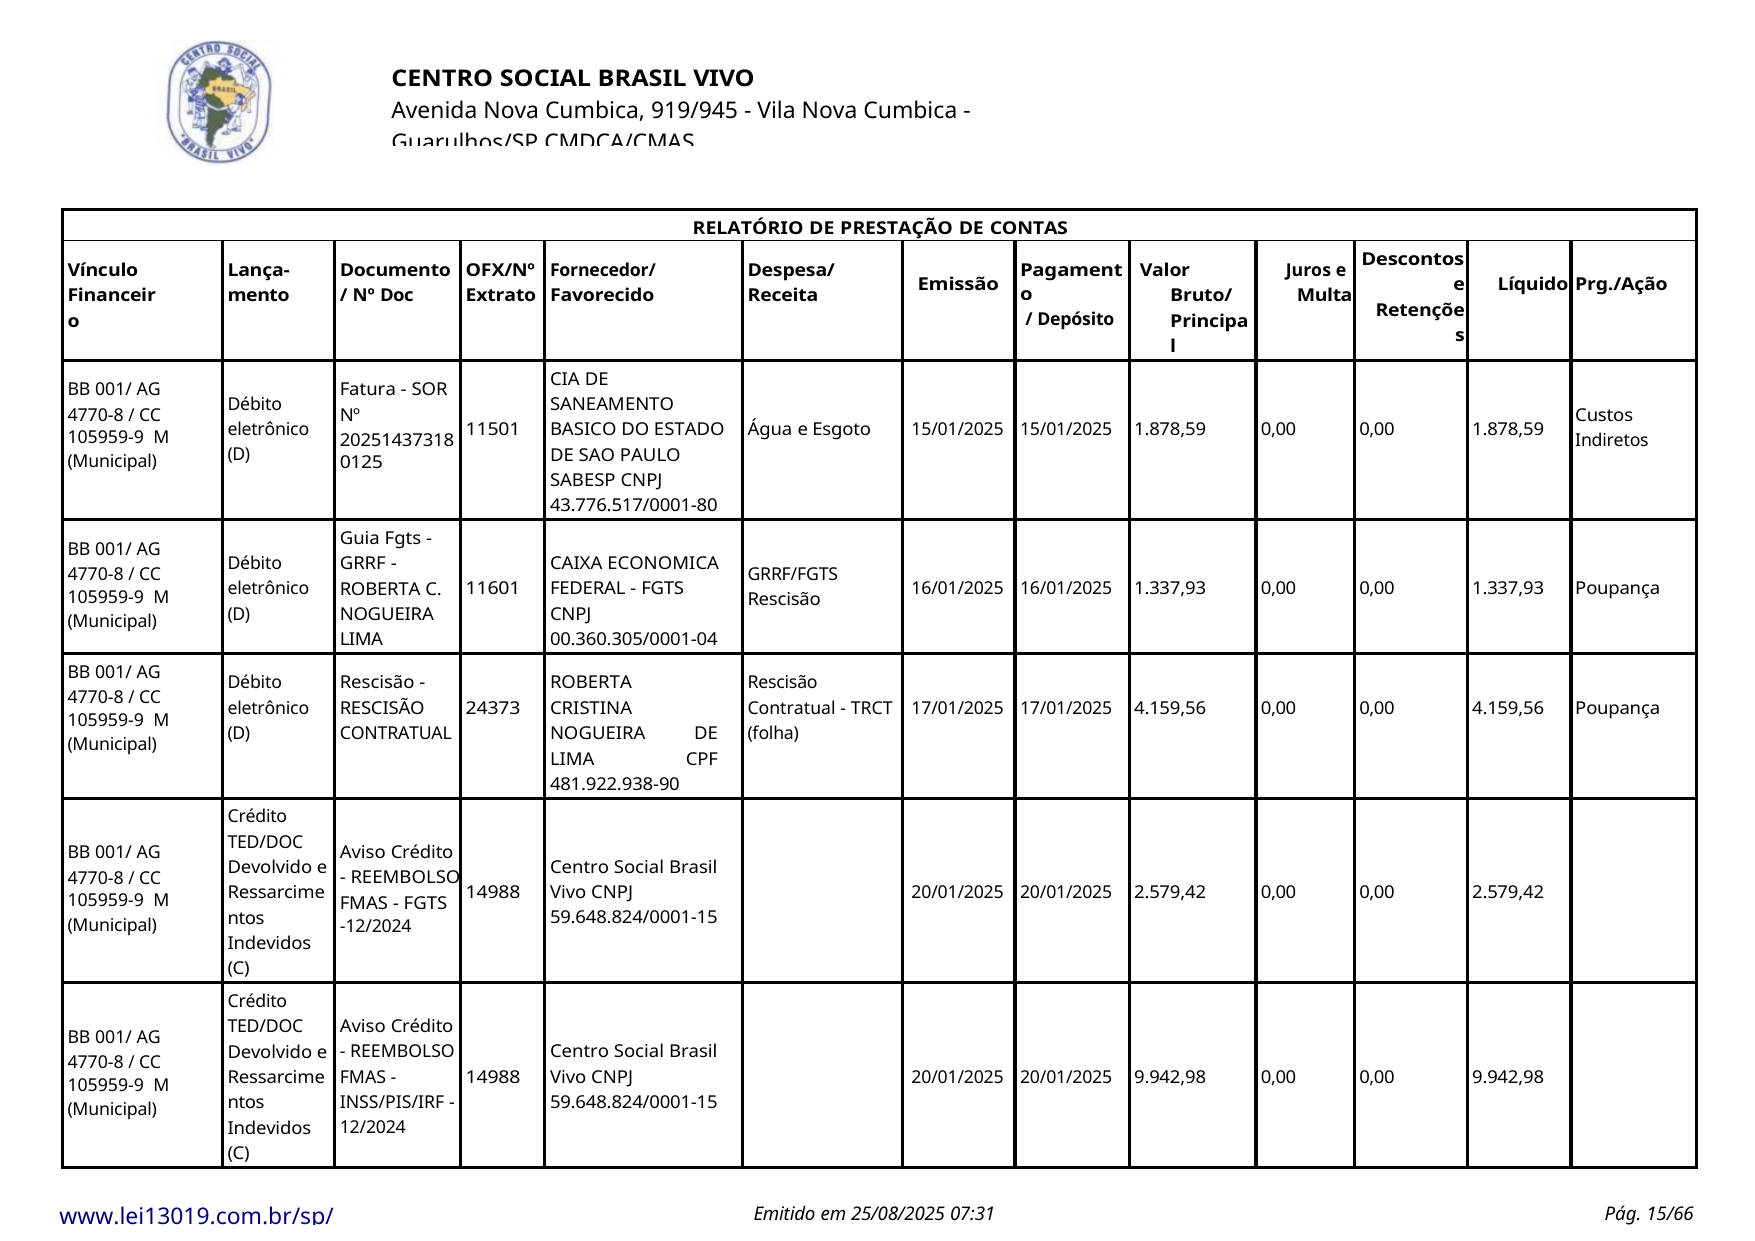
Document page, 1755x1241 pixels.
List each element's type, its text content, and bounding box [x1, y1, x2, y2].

table_cell 1.337,93 [1131, 521, 1254, 652]
table_cell Débito eletrônico (D) [224, 655, 333, 797]
table_cell 17/01/2025 [904, 655, 1013, 797]
table_cell 1.337,93 [1469, 521, 1569, 652]
table_cell Centro Social Brasil Vivo CNPJ 59.648.824/0001-15 [546, 984, 741, 1166]
table_cell 0,00 [1356, 800, 1466, 981]
table_cell 14988 [462, 800, 543, 981]
table_cell Líquido [1469, 241, 1569, 359]
table_cell 2.579,42 [1131, 800, 1254, 981]
table_cell Pagamento / Depósito [1017, 241, 1128, 359]
table_cell BB 001/ AG 4770-8 / CC 105959-9 M (Municipal) [64, 984, 221, 1166]
table_cell [1573, 984, 1695, 1166]
table_cell 16/01/2025 [904, 521, 1013, 652]
table_cell Aviso Crédito - REEMBOLSO FMAS - INSS/PIS/IRF - 12/2024 [336, 984, 459, 1166]
table_cell 20/01/2025 [904, 984, 1013, 1166]
table_cell 1.878,59 [1469, 362, 1569, 518]
table_cell 0,00 [1258, 521, 1353, 652]
table_cell 1.878,59 [1131, 362, 1254, 518]
table_cell 15/01/2025 [1017, 362, 1128, 518]
table_cell Descontos e Retenções [1356, 241, 1466, 359]
table_cell 0,00 [1258, 984, 1353, 1166]
table_cell Fornecedor/ Favorecido [546, 241, 741, 359]
table_cell 2.579,42 [1469, 800, 1569, 981]
table_cell 14988 [462, 984, 543, 1166]
table_cell 9.942,98 [1131, 984, 1254, 1166]
table_header RELATÓRIO DE PRESTAÇÃO DE CONTAS [64, 211, 1695, 239]
table_cell [1573, 800, 1695, 981]
table_cell Centro Social Brasil Vivo CNPJ 59.648.824/0001-15 [546, 800, 741, 981]
table_cell BB 001/ AG 4770-8 / CC 105959-9 M (Municipal) [64, 800, 221, 981]
table_cell 0,00 [1258, 800, 1353, 981]
table_cell BB 001/ AG 4770-8 / CC 105959-9 M (Municipal) [64, 655, 221, 797]
table_cell 9.942,98 [1469, 984, 1569, 1166]
table_cell Documento / Nº Doc [336, 241, 459, 359]
table_cell OFX/Nº Extrato [462, 241, 543, 359]
table_cell Rescisão Contratual - TRCT (folha) [744, 655, 901, 797]
table_cell CAIXA ECONOMICA FEDERAL - FGTS CNPJ 00.360.305/0001-04 [546, 521, 741, 652]
table_cell 15/01/2025 [904, 362, 1013, 518]
table_cell 0,00 [1356, 362, 1466, 518]
table_cell Despesa/ Receita [744, 241, 901, 359]
table_cell 17/01/2025 [1017, 655, 1128, 797]
table_cell Crédito TED/DOC Devolvido e Ressarcime ntos Indevidos (C) [224, 984, 333, 1166]
table_cell ROBERTA CRISTINA NOGUEIRA DE LIMA CPF 481.922.938-90 [546, 655, 741, 797]
table_cell 0,00 [1356, 521, 1466, 652]
table_cell [744, 984, 901, 1166]
table_cell Rescisão - RESCISÃO CONTRATUAL [336, 655, 459, 797]
table_cell Aviso Crédito - REEMBOLSO FMAS - FGTS -12/2024 [336, 800, 459, 981]
table_cell Débito eletrônico (D) [224, 362, 333, 518]
table_cell GRRF/FGTS Rescisão [744, 521, 901, 652]
table_cell Vínculo Financeiro [64, 241, 221, 359]
table_cell Débito eletrônico (D) [224, 521, 333, 652]
table_cell 0,00 [1356, 655, 1466, 797]
table_cell Juros e Multa [1258, 241, 1353, 359]
table_cell Valor Bruto/ Principal [1131, 241, 1254, 359]
table_cell 4.159,56 [1131, 655, 1254, 797]
table_cell 16/01/2025 [1017, 521, 1128, 652]
table_cell Poupança [1573, 521, 1695, 652]
table_cell Custos Indiretos [1573, 362, 1695, 518]
table_cell 11501 [462, 362, 543, 518]
table_cell 24373 [462, 655, 543, 797]
table_cell 0,00 [1258, 655, 1353, 797]
table_cell BB 001/ AG 4770-8 / CC 105959-9 M (Municipal) [64, 362, 221, 518]
table_cell 0,00 [1356, 984, 1466, 1166]
table_cell BB 001/ AG 4770-8 / CC 105959-9 M (Municipal) [64, 521, 221, 652]
table_cell Fatura - SOR Nº 20251437318 0125 [336, 362, 459, 518]
table_cell CIA DE SANEAMENTO BASICO DO ESTADO DE SAO PAULO SABESP CNPJ 43.776.517/0001-80 [546, 362, 741, 518]
table_cell Lança- mento [224, 241, 333, 359]
table_cell 20/01/2025 [1017, 800, 1128, 981]
table_cell Emissão [904, 241, 1013, 359]
table_cell Crédito TED/DOC Devolvido e Ressarcime ntos Indevidos (C) [224, 800, 333, 981]
table_cell 0,00 [1258, 362, 1353, 518]
table_cell 4.159,56 [1469, 655, 1569, 797]
table_cell 20/01/2025 [1017, 984, 1128, 1166]
table_cell Guia Fgts - GRRF - ROBERTA C. NOGUEIRA LIMA [336, 521, 459, 652]
table_cell [744, 800, 901, 981]
table_cell Prg./Ação [1573, 241, 1695, 359]
table_cell Água e Esgoto [744, 362, 901, 518]
table_cell Poupança [1573, 655, 1695, 797]
table_cell 11601 [462, 521, 543, 652]
table_cell 20/01/2025 [904, 800, 1013, 981]
